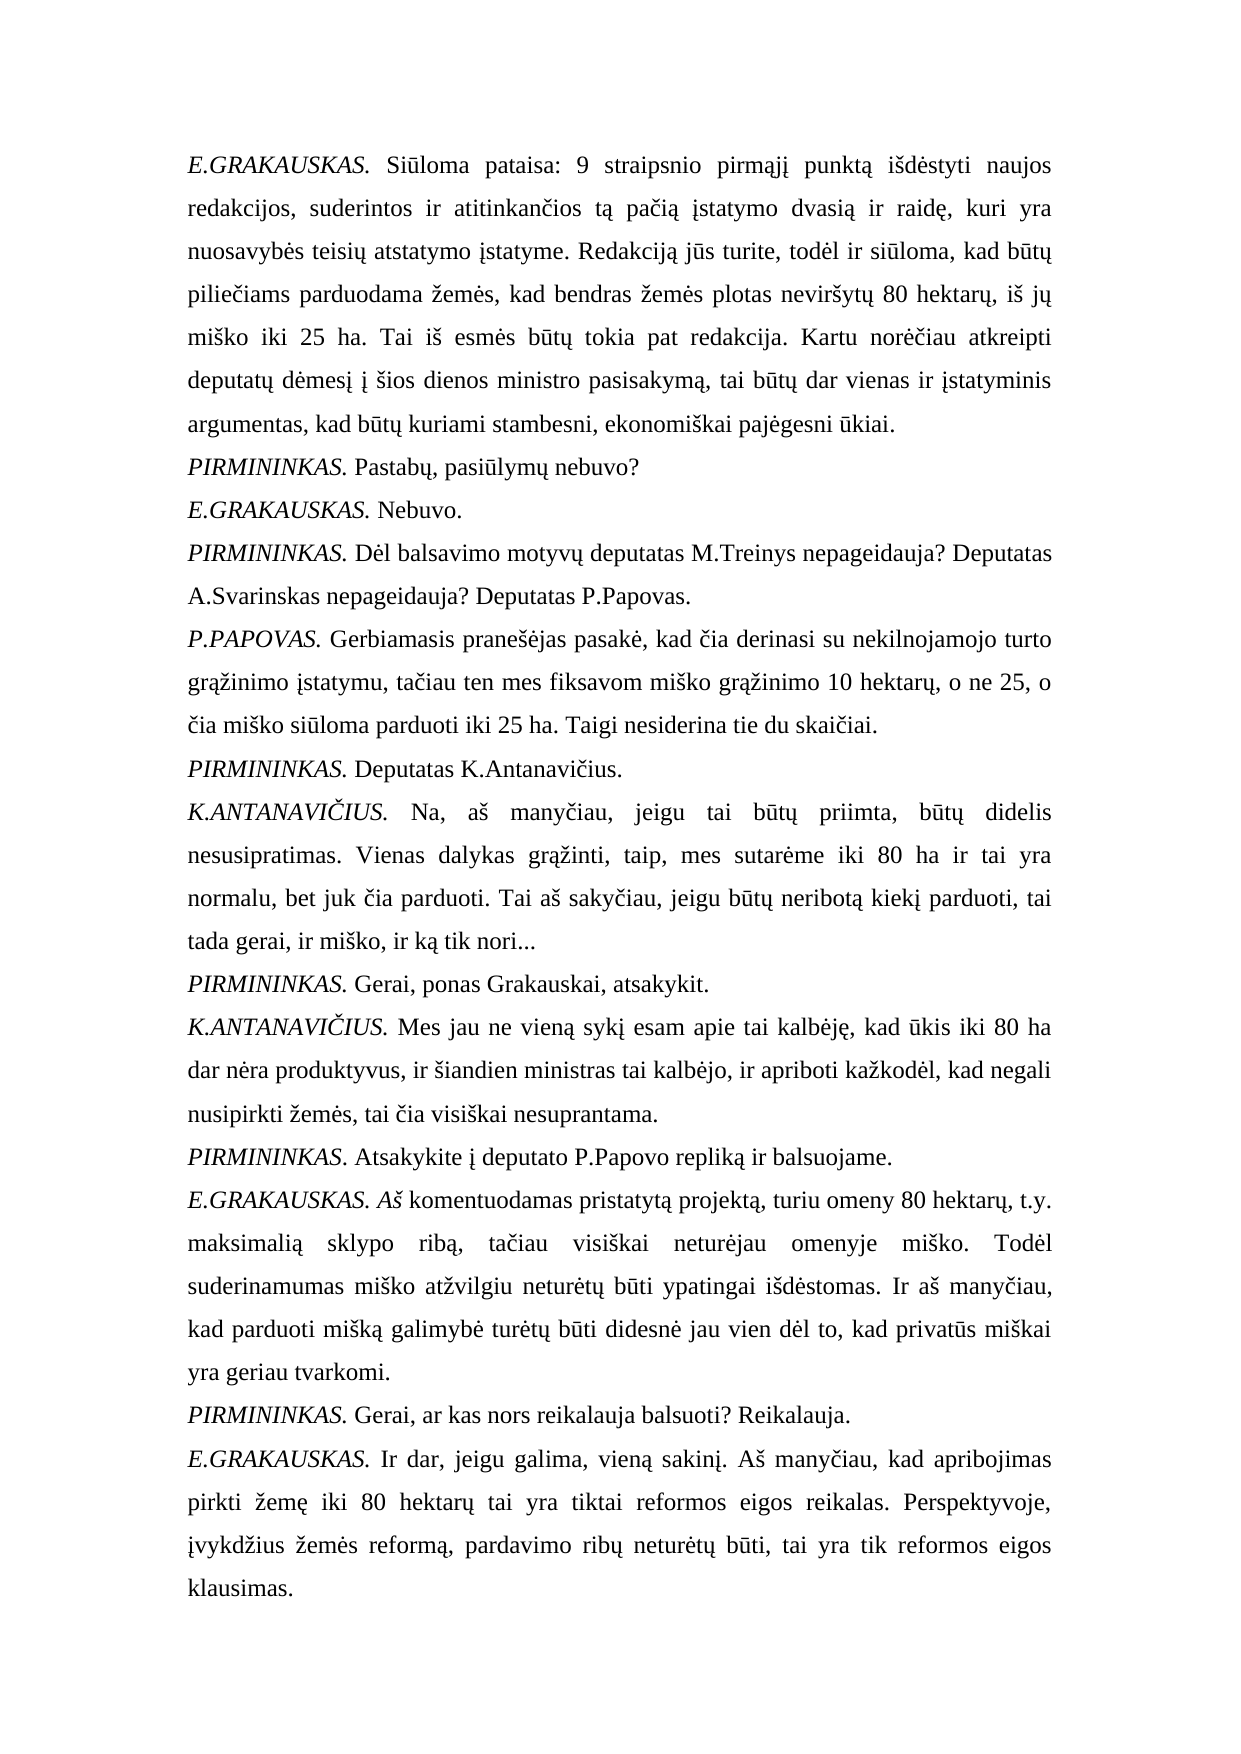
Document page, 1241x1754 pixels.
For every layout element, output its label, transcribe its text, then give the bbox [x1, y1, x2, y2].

text PIRMININKAS. Gerai, ponas Grakauskai, atsakykit. [187, 969, 1053, 998]
text PIRMININKAS. Deputatas K.Antanavičius. [187, 754, 1053, 782]
text PIRMININKAS. Pastabų, pasiūlymų nebuvo? [187, 452, 1053, 481]
text K.ANTANAVIČIUS. Mes jau ne vieną sykį esam apie tai kalbėję, kad ūkis iki 80 ha dar nėra produktyvus, ir šiandien ministras tai kalbėjo, ir apriboti kažkodėl, kad negali nusipirkti žemės, tai čia visiškai nesuprantama. [187, 1012, 1053, 1127]
text E.GRAKAUSKAS. Aš komentuodamas pristatytą projektą, turiu omeny 80 hektarų, t.y. maksimalią sklypo ribą, tačiau visiškai neturėjau omenyje miško. Todėl suderinamumas miško atžvilgiu neturėtų būti ypatingai išdėstomas. Ir aš manyčiau, kad parduoti mišką galimybė turėtų būti didesnė jau vien dėl to, kad privatūs miškai yra geriau tvarkomi. [187, 1185, 1053, 1386]
text K.ANTANAVIČIUS. Na, aš manyčiau, jeigu tai būtų priimta, būtų didelis nesusipratimas. Vienas dalykas grąžinti, taip, mes sutarėme iki 80 ha ir tai yra normalu, bet juk čia parduoti. Tai aš sakyčiau, jeigu būtų neribotą kiekį parduoti, tai tada gerai, ir miško, ir ką tik nori... [187, 797, 1053, 955]
text E.GRAKAUSKAS. Siūloma pataisa: 9 straipsnio pirmąjį punktą išdėstyti naujos redakcijos, suderintos ir atitinkančios tą pačią įstatymo dvasią ir raidę, kuri yra nuosavybės teisių atstatymo įstatyme. Redakciją jūs turite, todėl ir siūloma, kad būtų piliečiams parduodama žemės, kad bendras žemės plotas neviršytų 80 hektarų, iš jų miško iki 25 ha. Tai iš esmės būtų tokia pat redakcija. Kartu norėčiau atkreipti deputatų dėmesį į šios dienos ministro pasisakymą, tai būtų dar vienas ir įstatyminis argumentas, kad būtų kuriami stambesni, ekonomiškai pajėgesni ūkiai. [187, 150, 1053, 437]
text PIRMININKAS. Atsakykite į deputato P.Papovo repliką ir balsuojame. [187, 1142, 1053, 1171]
text PIRMININKAS. Dėl balsavimo motyvų deputatas M.Treinys nepageidauja? Deputatas A.Svarinskas nepageidauja? Deputatas P.Papovas. [187, 538, 1053, 610]
text PIRMININKAS. Gerai, ar kas nors reikalauja balsuoti? Reikalauja. [187, 1401, 1053, 1429]
text E.GRAKAUSKAS. Nebuvo. [187, 495, 1053, 524]
text E.GRAKAUSKAS. Ir dar, jeigu galima, vieną sakinį. Aš manyčiau, kad apribojimas pirkti žemę iki 80 hektarų tai yra tiktai reformos eigos reikalas. Perspektyvoje, įvykdžius žemės reformą, pardavimo ribų neturėtų būti, tai yra tik reformos eigos klausimas. [187, 1444, 1053, 1602]
text P.PAPOVAS. Gerbiamasis pranešėjas pasakė, kad čia derinasi su nekilnojamojo turto grąžinimo įstatymu, tačiau ten mes fiksavom miško grąžinimo 10 hektarų, o ne 25, o čia miško siūloma parduoti iki 25 ha. Taigi nesiderina tie du skaičiai. [187, 624, 1053, 739]
